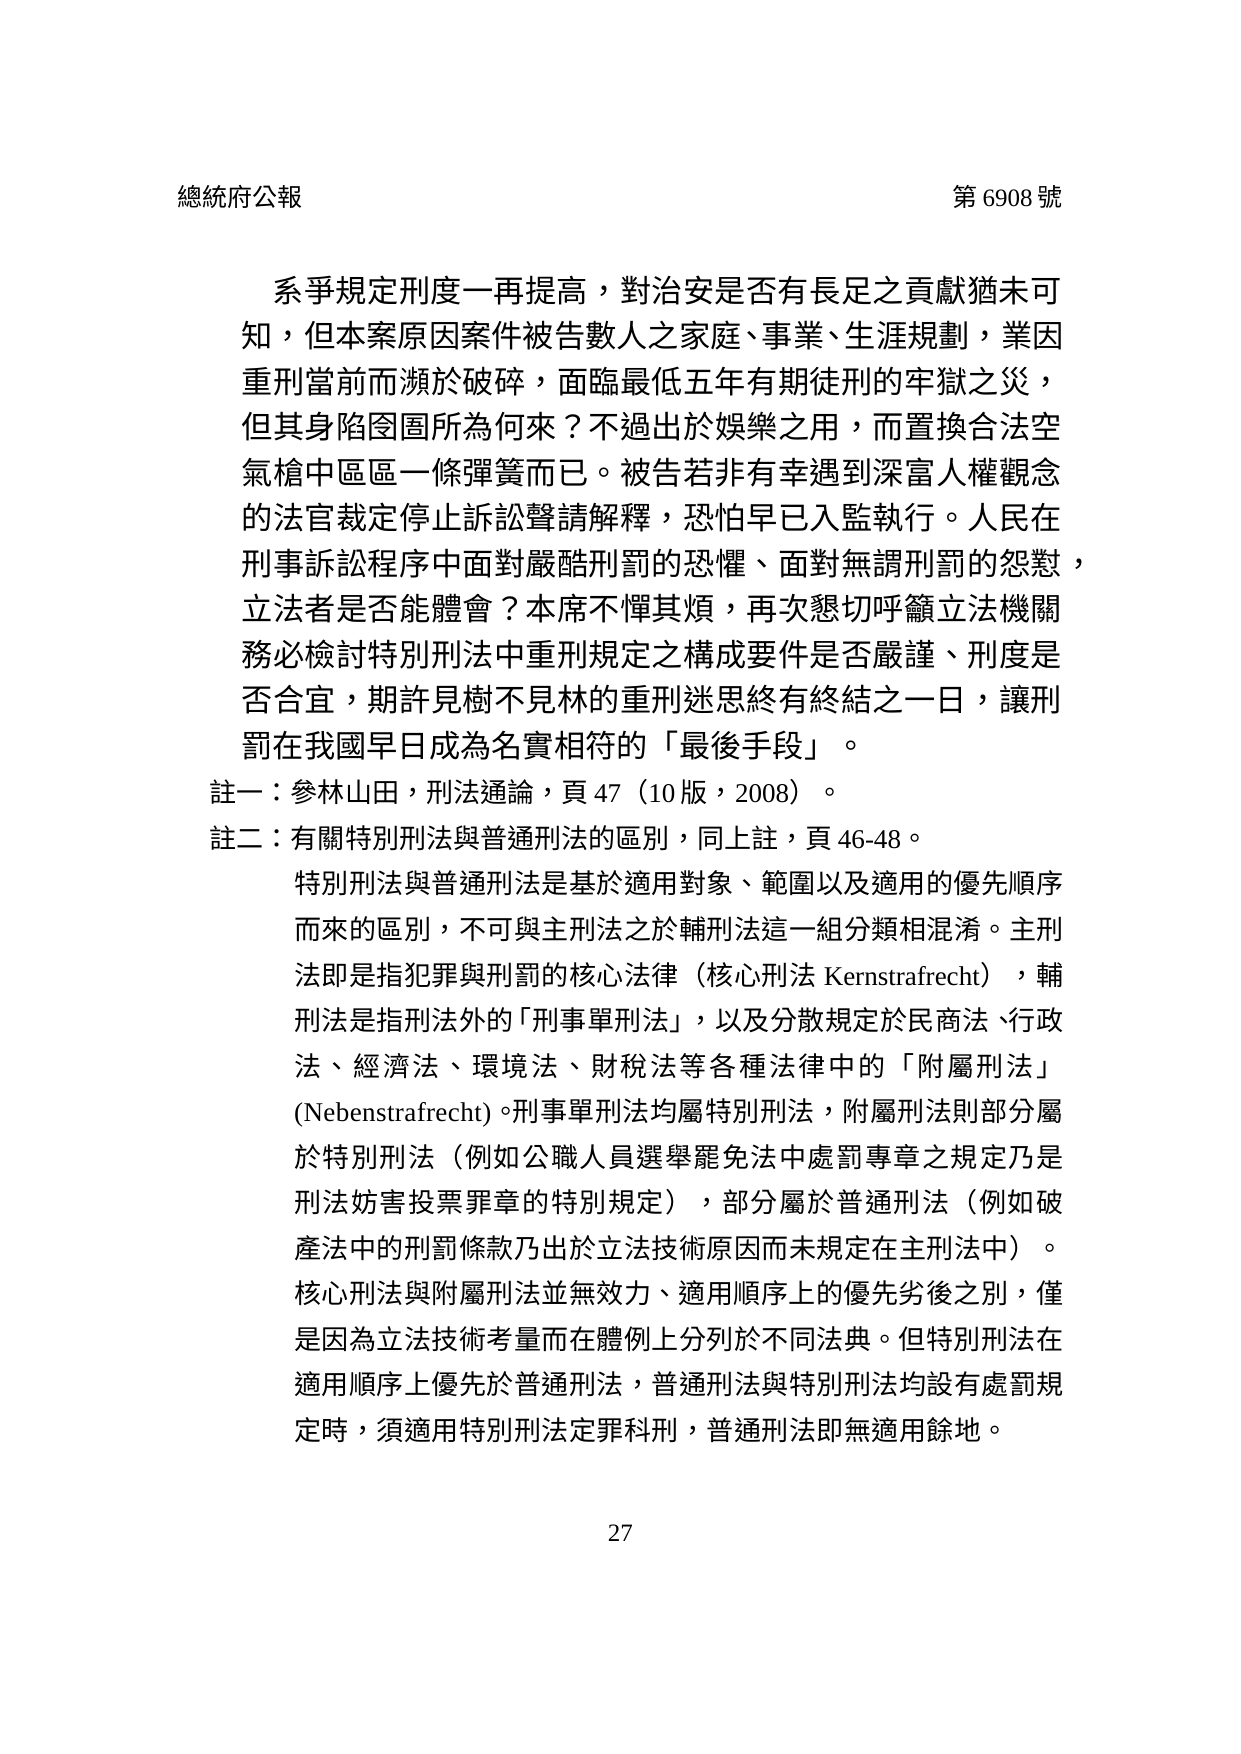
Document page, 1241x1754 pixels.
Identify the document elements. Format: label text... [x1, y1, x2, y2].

text 特別刑法與普通刑法是基於適用對象、範圍以及適用的優先順序而來的區別，不可與主刑法之於輔刑法這一組分類相混淆。主刑法即是指犯罪與刑罰的核心法律（核心刑法Kernstrafrecht），輔刑法是指刑法外的「刑事單刑法」，以及分散規定於民商法、行政法、經濟法、環境法、財稅法等各種法律中的「附屬刑法」(Nebenstrafrecht)。刑事單刑法均屬特別刑法，附屬刑法則部分屬於特別刑法（例如公職人員選舉罷免法中處罰專章之規定乃是刑法妨害投票罪章的特別規定），部分屬於普通刑法（例如破產法中的刑罰條款乃出於立法技術原因而未規定在主刑法中）。 [294, 858, 1063, 1267]
text 註二：有關特別刑法與普通刑法的區別，同上註，頁46-48。 [209, 812, 1063, 858]
text 註一：參林山田，刑法通論，頁47（10版，2008）。 [209, 767, 1063, 812]
text 系爭規定刑度一再提高，對治安是否有長足之貢獻猶未可知，但本案原因案件被告數人之家庭、事業、生涯規劃，業因重刑當前而瀕於破碎，面臨最低五年有期徒刑的牢獄之災，但其身陷囹圄所為何來？不過出於娛樂之用，而置換合法空氣槍中區區一條彈簧而已。被告若非有幸遇到深富人權觀念的法官裁定停止訴訟聲請解釋，恐怕早已入監執行。人民在刑事訴訟程序中面對嚴酷刑罰的恐懼、面對無謂刑罰的怨懟，立法者是否能體會？本席不憚其煩，再次懇切呼籲立法機關務必檢討特別刑法中重刑規定之構成要件是否嚴謹、刑度是否合宜，期許見樹不見林的重刑迷思終有終結之一日，讓刑罰在我國早日成為名實相符的「最後手段」。 [241, 266, 1063, 767]
text 核心刑法與附屬刑法並無效力、適用順序上的優先劣後之別，僅是因為立法技術考量而在體例上分列於不同法典。但特別刑法在適用順序上優先於普通刑法，普通刑法與特別刑法均設有處罰規定時，須適用特別刑法定罪科刑，普通刑法即無適用餘地。 [294, 1267, 1063, 1449]
